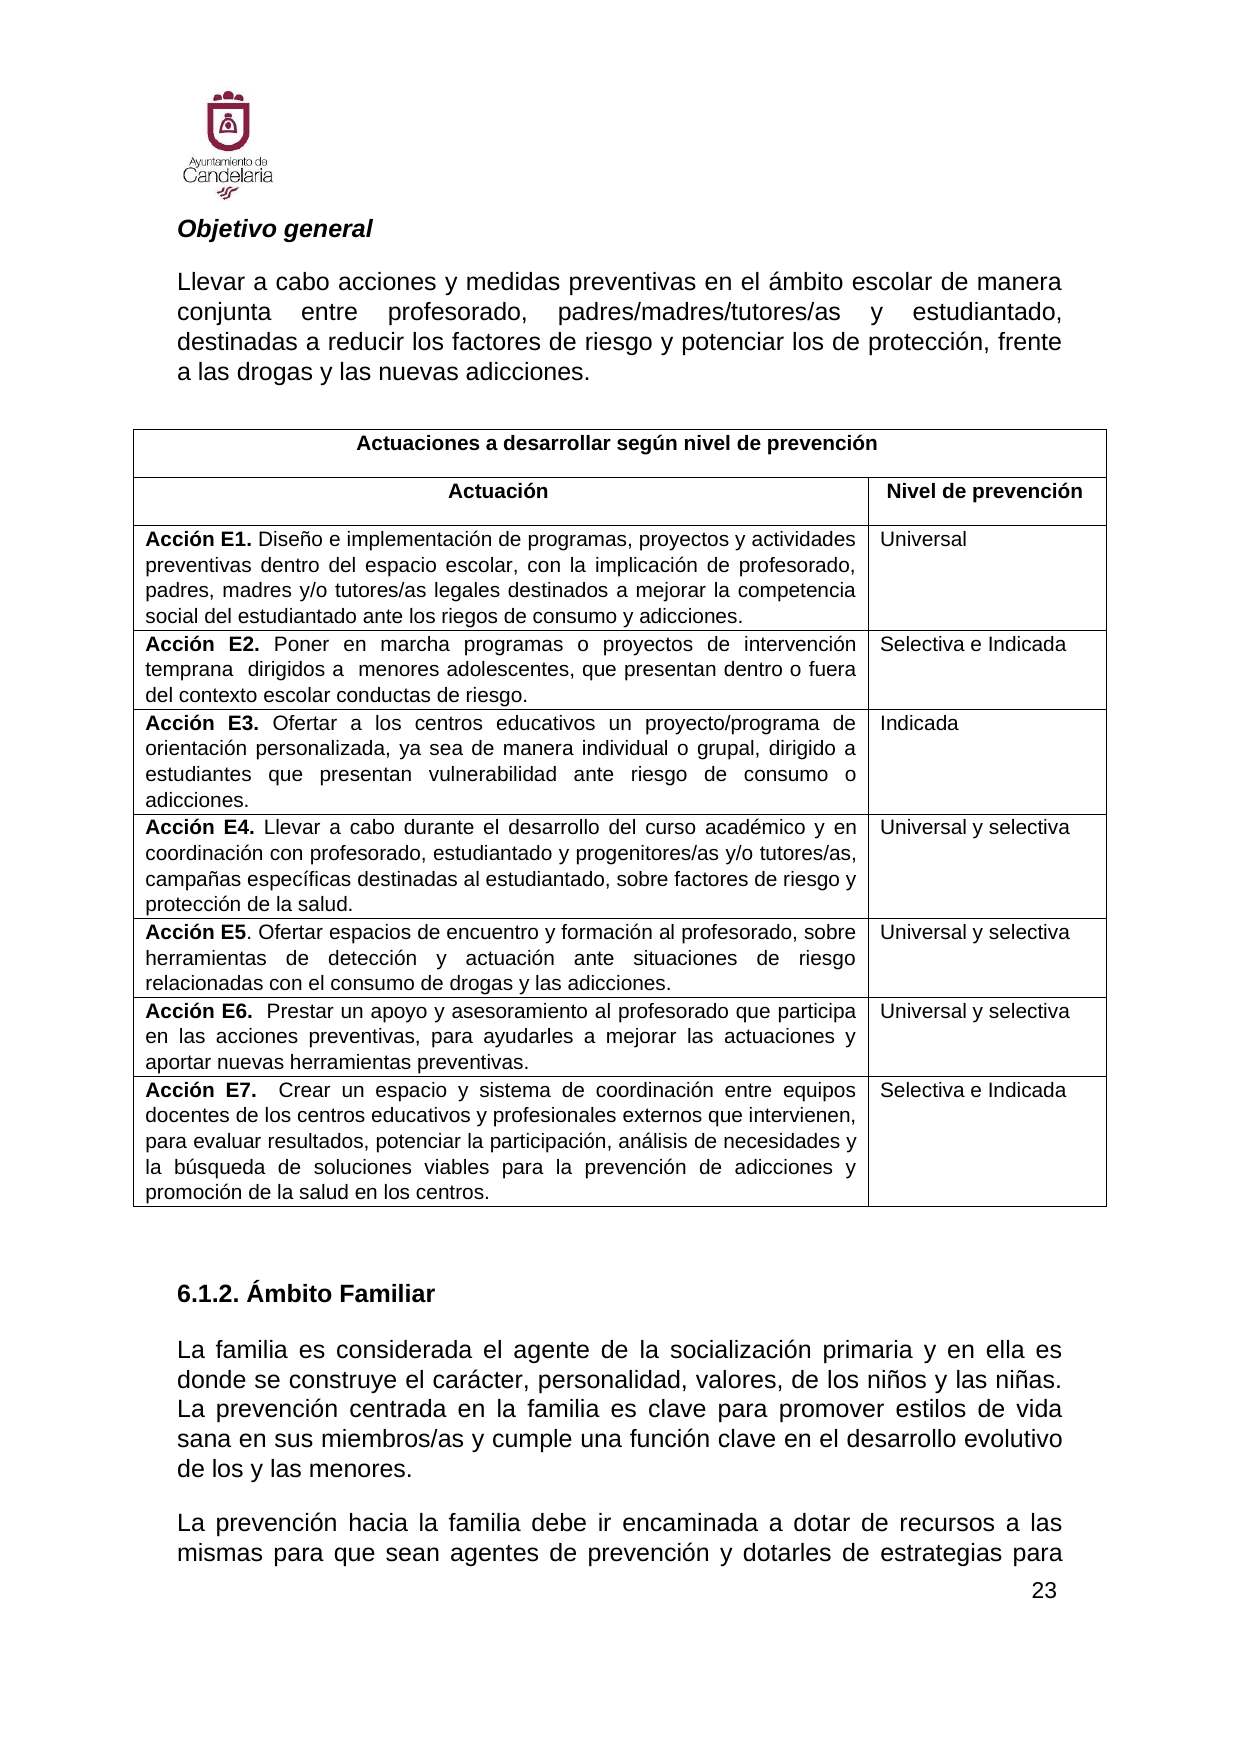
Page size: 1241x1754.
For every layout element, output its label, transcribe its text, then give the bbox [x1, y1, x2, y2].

table_cell Universal [869, 526, 1106, 630]
text La familia es considerada el agente de la socialización primaria y en ella es donde se construye el carácter, personalidad, valores, de los niños y las niñas. La prevención centrada en la familia es clave para promover estilos de vida sana en sus miembros/as y cumple una función clave en el desarrollo evolutivo de los y las menores. [177, 1335, 1064, 1483]
table_cell Universal y selectiva [869, 919, 1106, 997]
table_cell Acción E2. Poner en marcha programas o proyectos de intervención temprana dirigidos a menores adolescentes, que presentan dentro o fuera del contexto escolar conductas de riesgo. [134, 631, 868, 709]
subtitle Objetivo general [177, 214, 1082, 243]
table_cell Selectiva e Indicada [869, 631, 1106, 709]
table_cell Acción E6. Prestar un apoyo y asesoramiento al profesorado que participa en las acciones preventivas, para ayudarles a mejorar las actuaciones y aportar nuevas herramientas preventivas. [134, 998, 868, 1076]
text La prevención hacia la familia debe ir encaminada a dotar de recursos a las mismas para que sean agentes de prevención y dotarles de estrategias para [177, 1508, 1064, 1567]
table_cell Selectiva e Indicada [869, 1077, 1106, 1206]
table_cell Indicada [869, 710, 1106, 813]
table_cell Universal y selectiva [869, 815, 1106, 918]
table_cell Acción E4. Llevar a cabo durante el desarrollo del curso académico y en coordinación con profesorado, estudiantado y progenitores/as y/o tutores/as, campañas específicas destinadas al estudiantado, sobre factores de riesgo y protección de la salud. [134, 815, 868, 918]
table_cell Acción E3. Ofertar a los centros educativos un proyecto/programa de orientación personalizada, ya sea de manera individual o grupal, dirigido a estudiantes que presentan vulnerabilidad ante riesgo de consumo o adicciones. [134, 710, 868, 813]
table_cell Acción E5. Ofertar espacios de encuentro y formación al profesorado, sobre herramientas de detección y actuación ante situaciones de riesgo relacionadas con el consumo de drogas y las adicciones. [134, 919, 868, 997]
table_cell Acción E7. Crear un espacio y sistema de coordinación entre equipos docentes de los centros educativos y profesionales externos que intervienen, para evaluar resultados, potenciar la participación, análisis de necesidades y la búsqueda de soluciones viables para la prevención de adicciones y promoción de la salud en los centros. [134, 1077, 868, 1206]
table_header Actuaciones a desarrollar según nivel de prevención [134, 430, 1106, 477]
text Llevar a cabo acciones y medidas preventivas en el ámbito escolar de manera conjunta entre profesorado, padres/madres/tutores/as y estudiantado, destinadas a reducir los factores de riesgo y potenciar los de protección, frente a las drogas y las nuevas adicciones. [177, 267, 1064, 386]
table_cell Actuación [134, 478, 868, 525]
table_cell Acción E1. Diseño e implementación de programas, proyectos y actividades preventivas dentro del espacio escolar, con la implicación de profesorado, padres, madres y/o tutores/as legales destinados a mejorar la competencia social del estudiantado ante los riegos de consumo y adicciones. [134, 526, 868, 630]
table_cell Nivel de prevención [869, 478, 1106, 525]
subtitle 6.1.2. Ámbito Familiar [177, 1279, 1082, 1308]
table_cell Universal y selectiva [869, 998, 1106, 1076]
